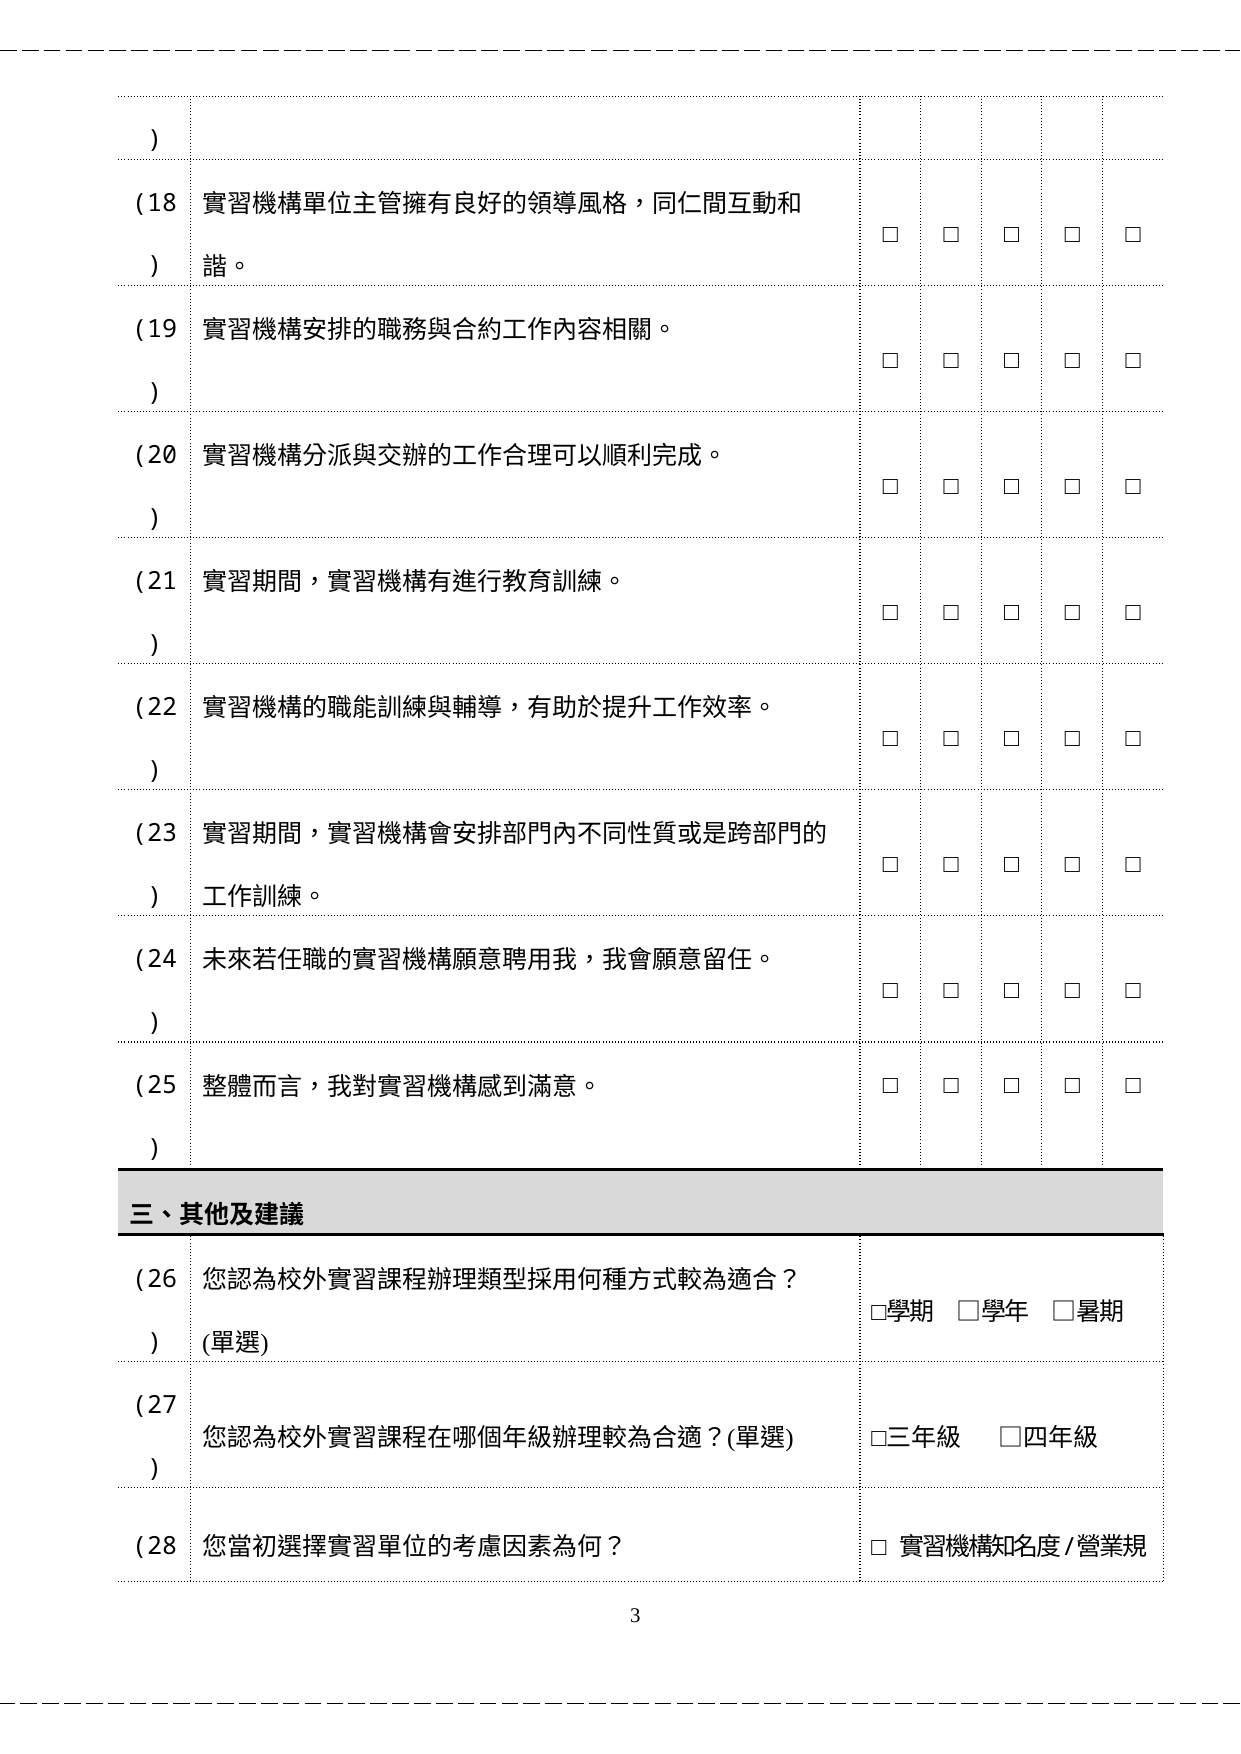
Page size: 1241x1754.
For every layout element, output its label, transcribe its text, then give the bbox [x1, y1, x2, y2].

table_cell □ [921, 159, 981, 285]
table_cell 您認為校外實習課程辦理類型採用何種方式較為適合？ (單選) [191, 1236, 860, 1361]
table_cell □ [860, 663, 921, 789]
table_cell □ [860, 915, 921, 1041]
table_cell □ [860, 1041, 921, 1167]
table_cell □ [1042, 537, 1102, 663]
table_cell □ [1042, 915, 1102, 1041]
table_cell (19) [118, 285, 191, 411]
table_cell □ [981, 537, 1042, 663]
table_cell 實習機構單位主管擁有良好的領導風格，同仁間互動和諧。 [191, 159, 860, 285]
table_cell (27) [118, 1361, 191, 1487]
table_cell 您當初選擇實習單位的考慮因素為何？ [191, 1487, 860, 1581]
table_cell [1103, 96, 1163, 159]
table_cell 未來若任職的實習機構願意聘用我，我會願意留任。 [191, 915, 860, 1041]
table_cell □ [1103, 537, 1163, 663]
table_cell □ [921, 285, 981, 411]
table_cell (22) [118, 663, 191, 789]
table_cell (18) [118, 159, 191, 285]
table_cell 整體而言，我對實習機構感到滿意。 [191, 1041, 860, 1167]
table_cell □ [860, 159, 921, 285]
table_cell □ [921, 1041, 981, 1167]
table_cell □ [1042, 159, 1102, 285]
table_cell 實習機構安排的職務與合約工作內容相關。 [191, 285, 860, 411]
table_cell □ [981, 285, 1042, 411]
table_cell □ 實習機構知名度/營業規 [860, 1487, 1163, 1581]
table_cell □ [981, 1041, 1042, 1167]
table_cell 三、其他及建議 [118, 1171, 1163, 1233]
table_cell □ [1042, 1041, 1102, 1167]
table_cell □ [1103, 915, 1163, 1041]
table_cell □ [1103, 663, 1163, 789]
table_cell □ [1103, 411, 1163, 537]
table_cell (23) [118, 789, 191, 915]
table_cell □ [1042, 285, 1102, 411]
table_cell 實習期間，實習機構會安排部門內不同性質或是跨部門的工作訓練。 [191, 789, 860, 915]
table_cell [191, 96, 860, 159]
table_cell □ [1042, 411, 1102, 537]
table_cell □ [921, 663, 981, 789]
table_cell □ [860, 285, 921, 411]
table_cell (20) [118, 411, 191, 537]
table_cell [921, 96, 981, 159]
table_cell □ [1042, 663, 1102, 789]
table_cell □ [860, 411, 921, 537]
table_cell 實習機構的職能訓練與輔導，有助於提升工作效率。 [191, 663, 860, 789]
table_cell □學期 □學年 □暑期 [860, 1236, 1163, 1361]
table_cell □ [921, 915, 981, 1041]
table_cell □ [860, 789, 921, 915]
table_cell □ [981, 663, 1042, 789]
table_cell □ [1103, 159, 1163, 285]
table_cell (28 [118, 1487, 191, 1581]
table_cell □ [981, 411, 1042, 537]
table_cell [981, 96, 1042, 159]
table_cell ) [118, 96, 191, 159]
table_cell □ [1103, 1041, 1163, 1167]
table_cell □ [921, 789, 981, 915]
table_cell □ [981, 789, 1042, 915]
table_cell 您認為校外實習課程在哪個年級辦理較為合適？(單選) [191, 1361, 860, 1487]
table_cell □ [1103, 789, 1163, 915]
table_cell □ [981, 915, 1042, 1041]
table_cell □ [1103, 285, 1163, 411]
table_cell [860, 96, 921, 159]
table_cell (26) [118, 1236, 191, 1361]
table_cell 實習期間，實習機構有進行教育訓練。 [191, 537, 860, 663]
table_cell (24) [118, 915, 191, 1041]
table_cell [1042, 96, 1102, 159]
table_cell 實習機構分派與交辦的工作合理可以順利完成。 [191, 411, 860, 537]
table_cell □ [981, 159, 1042, 285]
table_cell □ [921, 537, 981, 663]
table_cell (21) [118, 537, 191, 663]
table_cell □ [921, 411, 981, 537]
table_cell □ [860, 537, 921, 663]
table_cell (25) [118, 1041, 191, 1167]
table_cell □ [1042, 789, 1102, 915]
table_cell □三年級 □四年級 [860, 1361, 1163, 1487]
